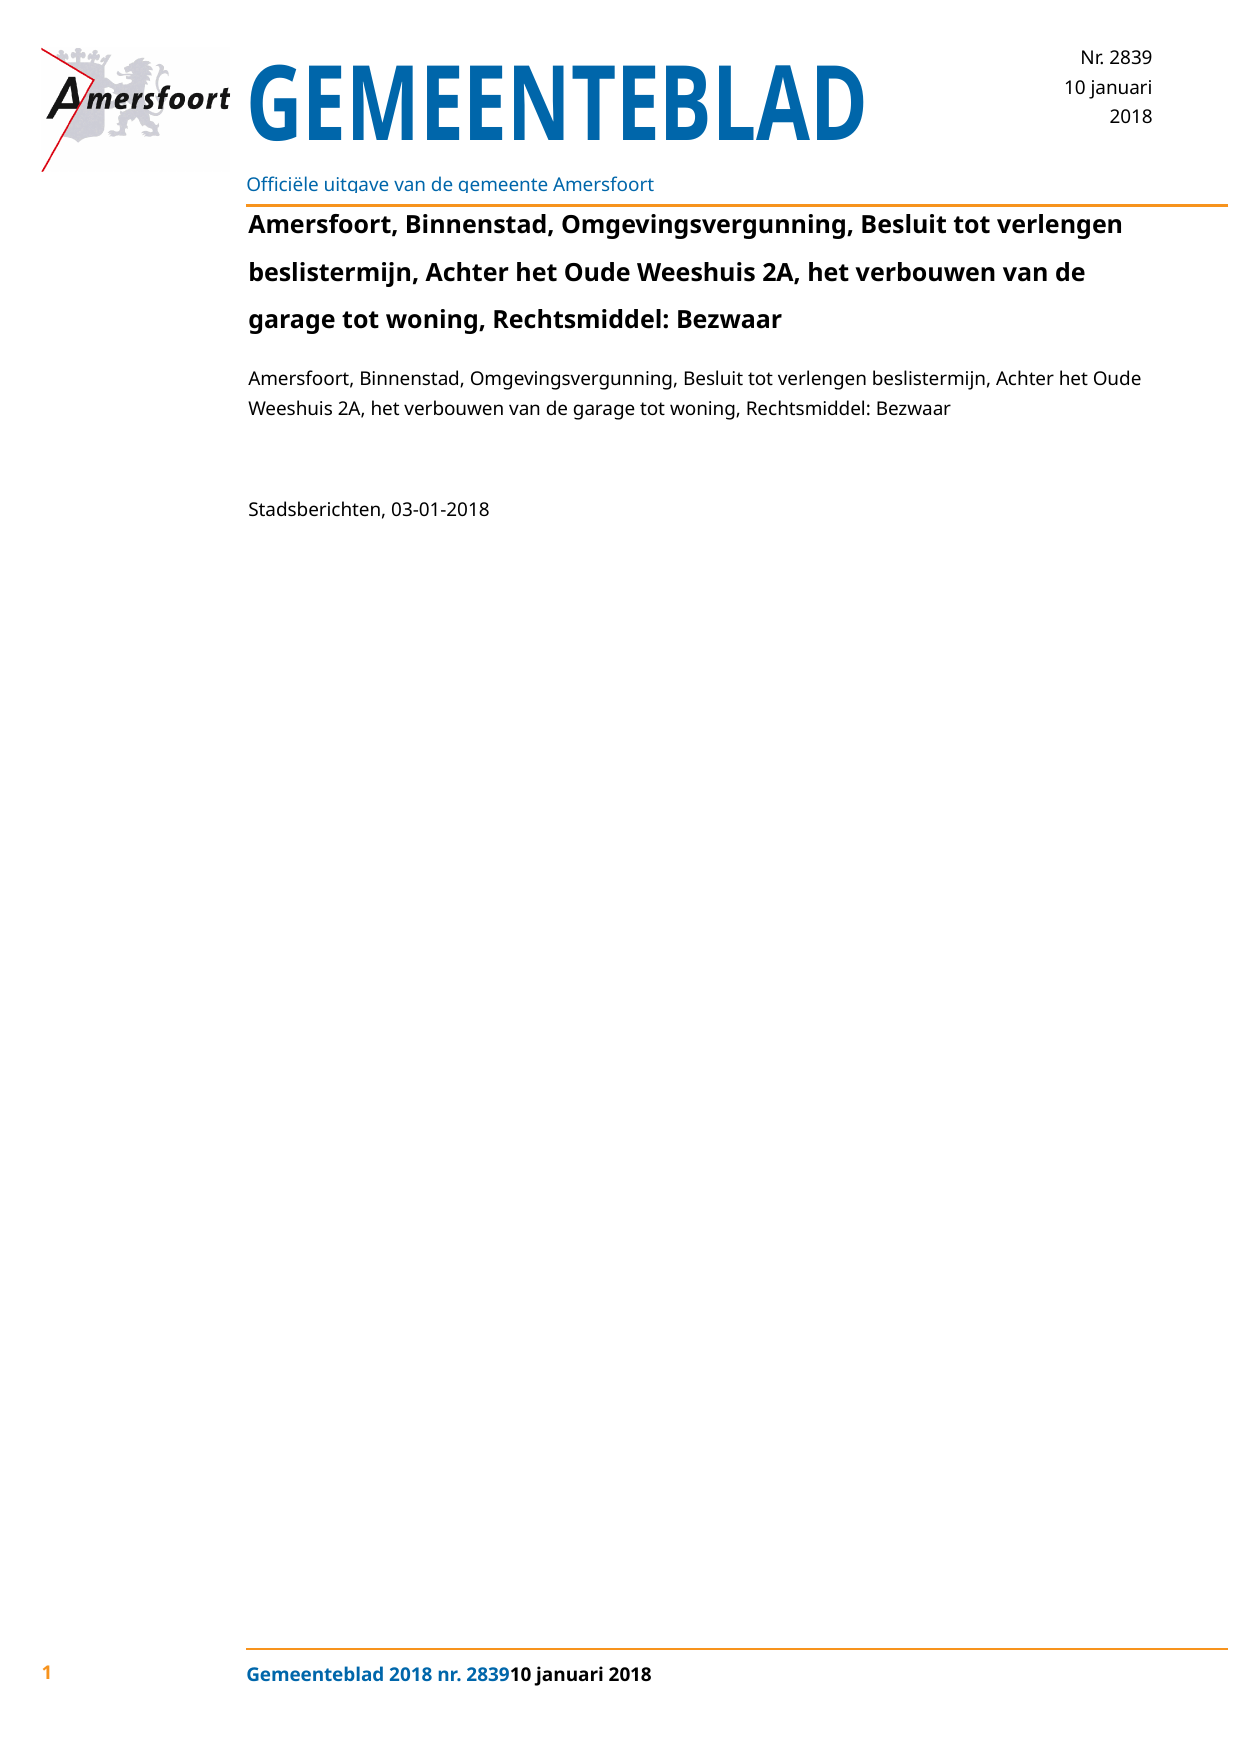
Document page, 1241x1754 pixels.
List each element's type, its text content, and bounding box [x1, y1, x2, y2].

picture [41, 47, 231, 172]
text Amersfoort, Binnenstad, Omgevingsvergunning, Besluit tot verlengen beslistermijn, Achter het Oude Weeshuis 2A, het verbouwen van de garage tot woning, Rechtsmiddel: Bezwaar [248, 366, 1152, 421]
text Amersfoort, Binnenstad, Omgevingsvergunning, Besluit tot verlengen beslistermijn, Achter het Oude Weeshuis 2A, het verbouwen van de garage tot woning, Rechtsmiddel: Bezwaar [248, 207, 1152, 336]
text Stadsberichten, 03-01-2018 [248, 496, 1152, 522]
